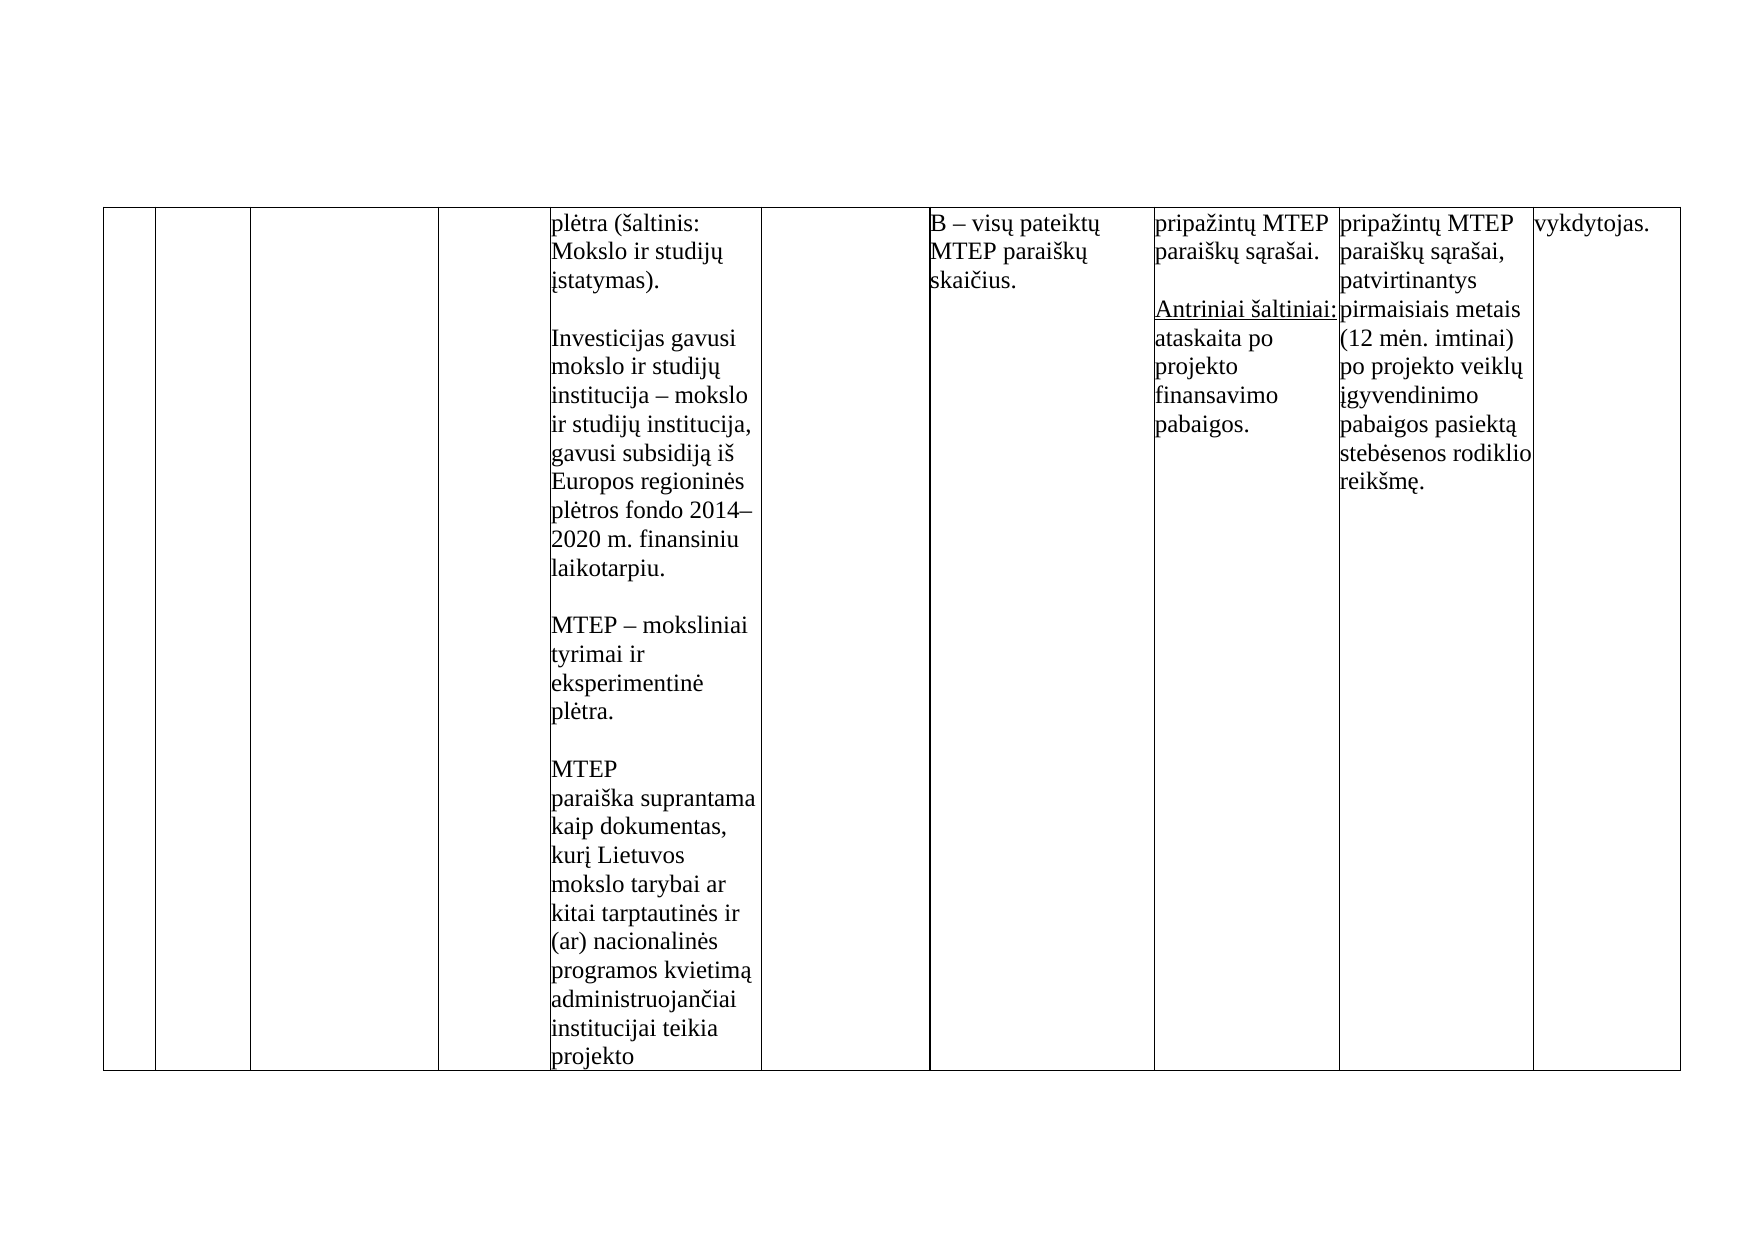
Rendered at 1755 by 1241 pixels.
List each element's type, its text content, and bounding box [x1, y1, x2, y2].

table_cell B – visų pateiktų MTEP paraiškų skaičius. [931, 208, 1154, 1070]
table_cell pripažintų MTEP paraiškų sąrašai. Antriniai šaltiniai: ataskaita po projekto finansavimo pabaigos. [1155, 208, 1339, 1070]
table_cell pripažintų MTEP paraiškų sąrašai, patvirtinantys pirmaisiais metais (12 mėn. imtinai) po projekto veiklų įgyvendinimo pabaigos pasiektą stebėsenos rodiklio reikšmę. [1340, 208, 1533, 1070]
table_cell vykdytojas. [1534, 208, 1680, 1070]
table_cell [762, 208, 929, 1070]
table_cell [251, 208, 438, 1070]
table_cell [156, 208, 250, 1070]
table_cell plėtra (šaltinis: Mokslo ir studijų įstatymas). Investicijas gavusi mokslo ir studijų institucija – mokslo ir studijų institucija, gavusi subsidiją iš Europos regioninės plėtros fondo 2014–2020 m. finansiniu laikotarpiu. MTEP – moksliniai tyrimai ir eksperimentinė plėtra. MTEP paraiška suprantama kaip dokumentas, kurį Lietuvos mokslo tarybai ar kitai tarptautinės ir (ar) nacionalinės programos kvietimą administruojančiai institucijai teikia projekto [551, 208, 761, 1070]
table_cell [104, 208, 155, 1070]
table_cell [439, 208, 550, 1070]
